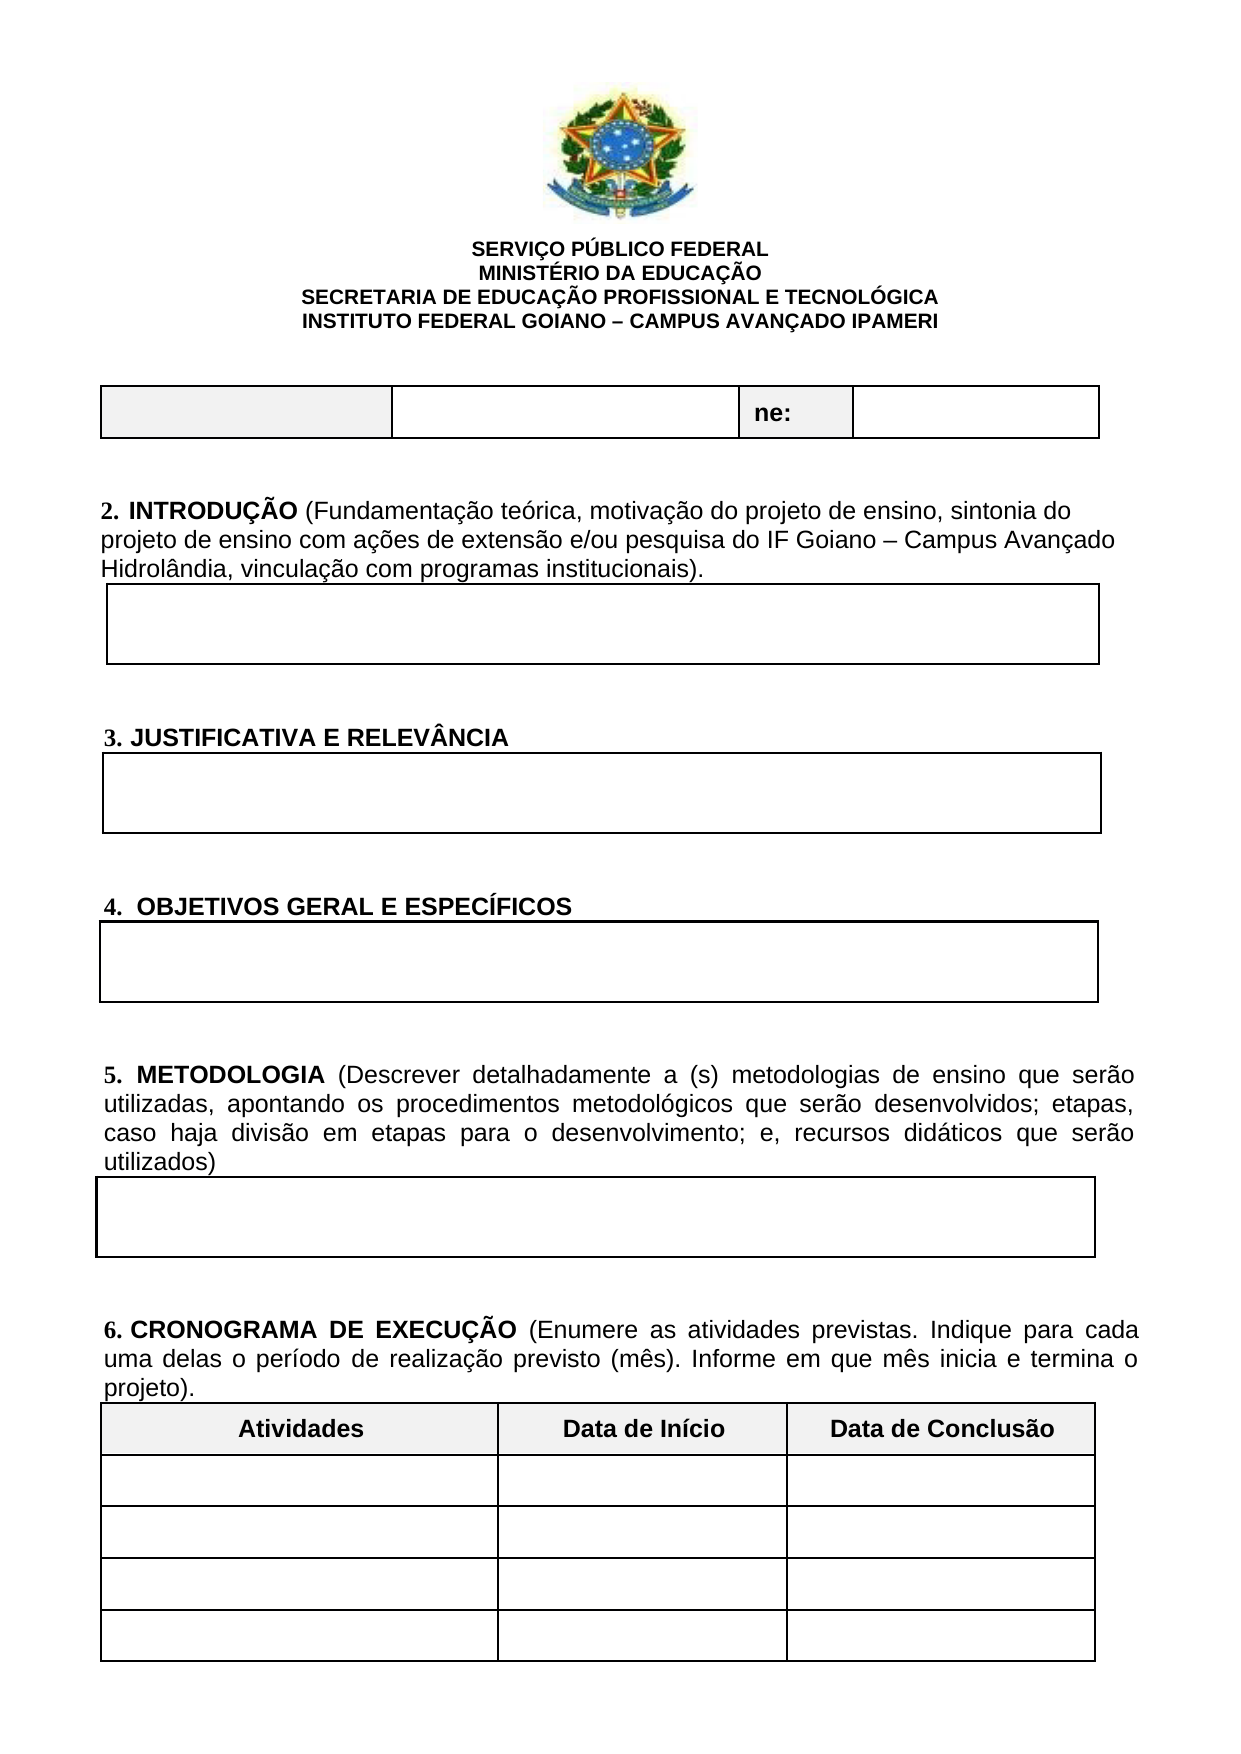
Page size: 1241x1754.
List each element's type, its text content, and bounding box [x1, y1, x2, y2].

table_header [108, 585, 1098, 663]
table_cell [499, 1611, 786, 1660]
table_header Data de Conclusão [788, 1404, 1094, 1453]
list METODOLOGIA (Descrever detalhadamente a (s) metodologias de ensino que serão utilizadas, apontando os procedimentos metodológicos que serão desenvolvidos; etapas, caso haja divisão em etapas para o desenvolvimento; e, recursos didáticos que serão utilizados) [103, 1060, 1136, 1176]
list JUSTIFICATIVA E RELEVÂNCIA [103, 723, 1136, 752]
table_cell [102, 1559, 497, 1608]
table_cell [788, 1456, 1094, 1505]
list CRONOGRAMA DE EXECUÇÃO (Enumere as atividades previstas. Indique para cada uma delas o período de realização previsto (mês). Informe em que mês inicia e termina o projeto). [103, 1316, 1140, 1402]
table_cell [788, 1507, 1094, 1557]
table_cell [854, 387, 1098, 437]
table_header [104, 754, 1100, 832]
table_header [98, 1178, 1094, 1256]
table_header Atividades [102, 1404, 497, 1453]
table_cell [788, 1611, 1094, 1660]
table_cell [788, 1559, 1094, 1608]
table_cell [102, 1507, 497, 1557]
table_header [101, 923, 1097, 1001]
table_cell [393, 387, 738, 437]
table_cell [102, 1456, 497, 1505]
table_header Data de Início [499, 1404, 786, 1453]
list OBJETIVOS GERAL E ESPECÍFICOS [103, 892, 1136, 920]
list INTRODUÇÃO (Fundamentação teórica, motivação do projeto de ensino, sintonia do projeto de ensino com ações de extensão e/ou pesquisa do IF Goiano – Campus Avançado Hidrolândia, vinculação com programas institucionais). [100, 496, 1140, 583]
table_cell ne: [740, 387, 852, 437]
table_cell [499, 1507, 786, 1557]
table_cell [102, 387, 391, 437]
table_cell [102, 1611, 497, 1660]
table_cell [499, 1456, 786, 1505]
table_cell [499, 1559, 786, 1608]
